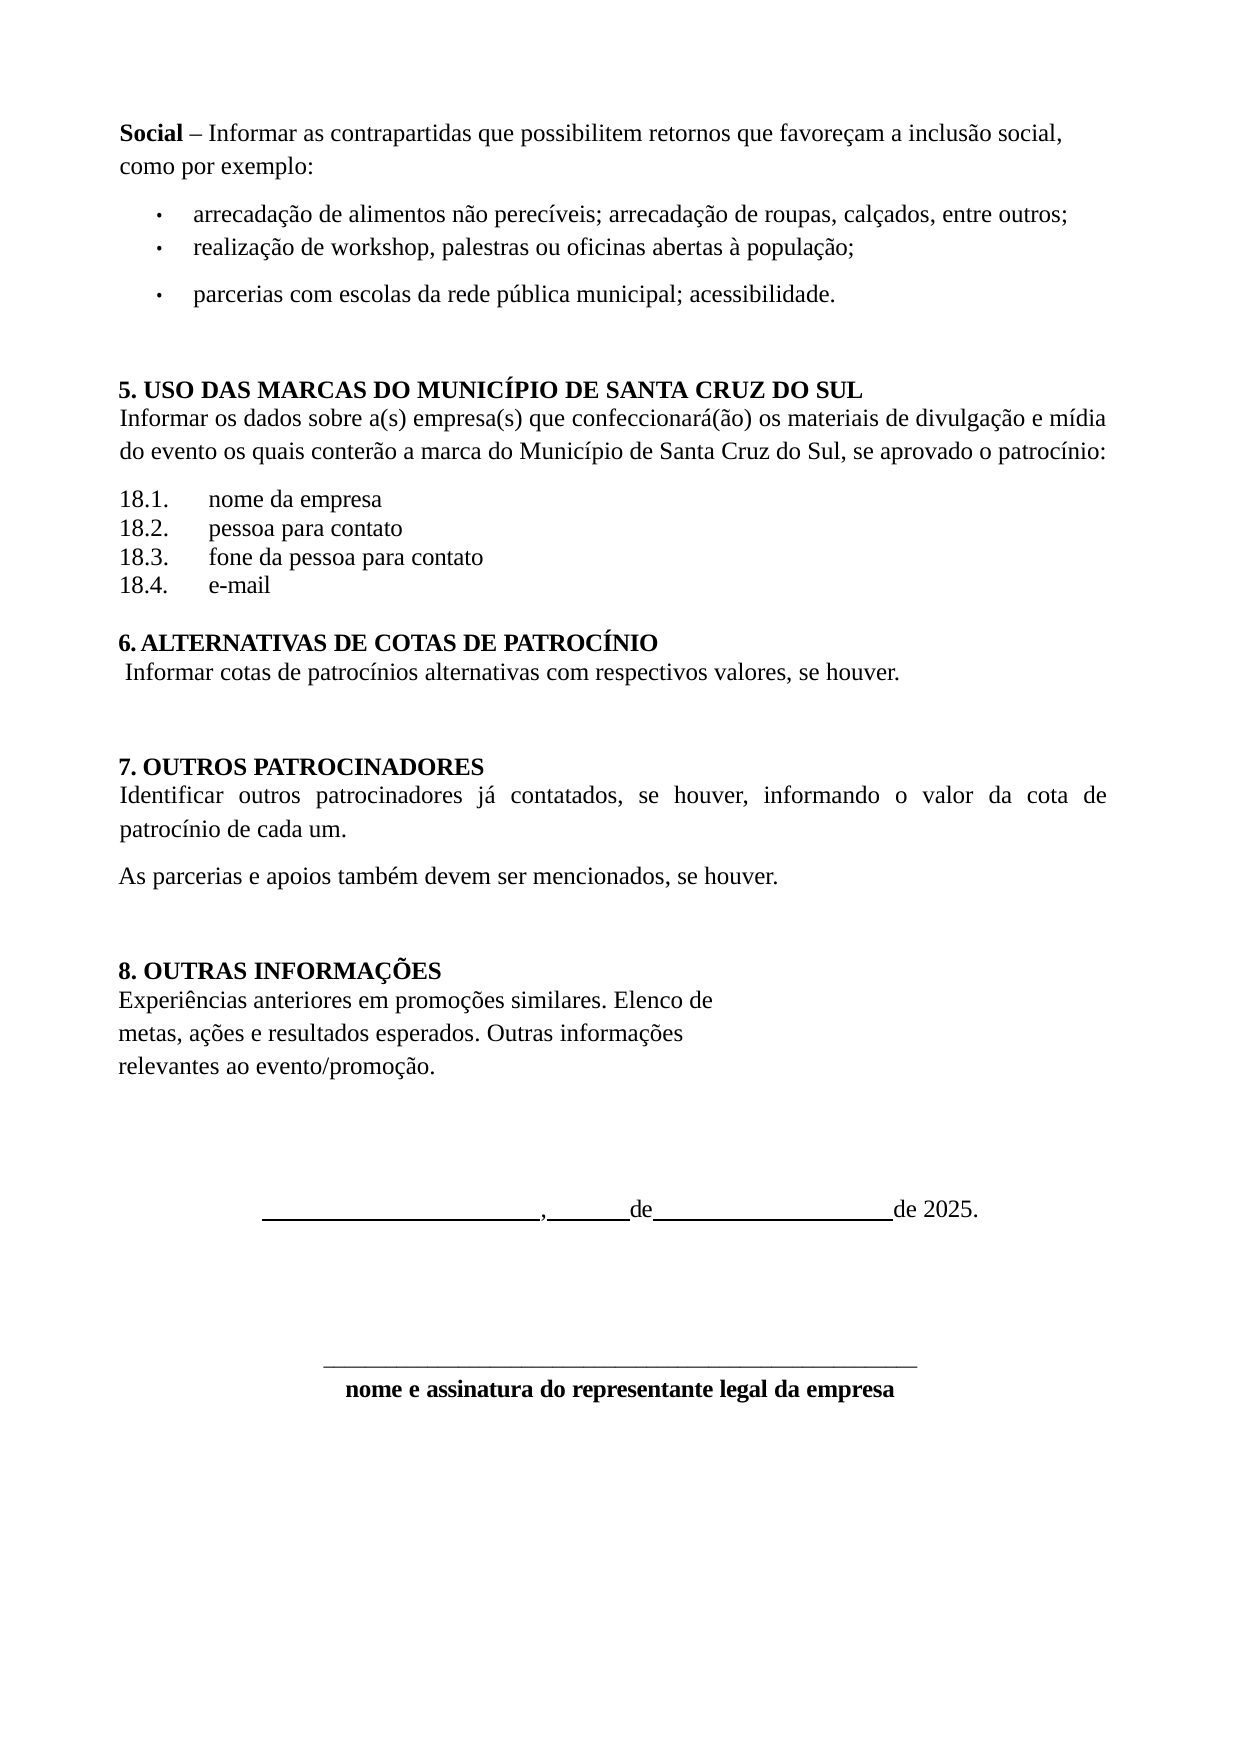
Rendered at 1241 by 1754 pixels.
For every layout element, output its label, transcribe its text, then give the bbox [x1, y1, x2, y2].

list parcerias com escolas da rede pública municipal; acessibilidade. [156, 279, 1122, 308]
text Experiências anteriores em promoções similares. Elenco de metas, ações e resultados esperados. Outras informações relevantes ao evento/promoção. [118, 985, 775, 1080]
list e-mail [119, 570, 1122, 599]
text Informar os dados sobre a(s) empresa(s) que confeccionará(ão) os materiais de divulgação e mídia do evento os quais conterão a marca do Município de Santa Cruz do Sul, se aprovado o patrocínio: [119, 403, 1107, 465]
text Informar cotas de patrocínios alternativas com respectivos valores, se houver. [118, 657, 1122, 685]
list 8. OUTRAS INFORMAÇÕES [118, 956, 1122, 985]
list 7. OUTROS PATROCINADORES [118, 752, 1122, 781]
list 6. ALTERNATIVAS DE COTAS DE PATROCÍNIO [118, 628, 1122, 657]
text nome e assinatura do representante legal da empresa [118, 1374, 1122, 1403]
list arrecadação de alimentos não perecíveis; arrecadação de roupas, calçados, entre outros; [156, 199, 1122, 228]
list nome da empresa [119, 484, 1122, 513]
list fone da pessoa para contato [119, 542, 1122, 570]
list realização de workshop, palestras ou oficinas abertas à população; [156, 232, 1122, 261]
list 5. USO DAS MARCAS DO MUNICÍPIO DE SANTA CRUZ DO SUL [118, 375, 1122, 403]
text Social – Informar as contrapartidas que possibilitem retornos que favoreçam a inclusão social, como por exemplo: [119, 118, 1108, 180]
text Identificar outros patrocinadores já contatados, se houver, informando o valor da cota de patrocínio de cada um. [119, 781, 1107, 842]
text , de de 2025. [118, 1194, 1122, 1223]
text As parcerias e apoios também devem ser mencionados, se houver. [118, 861, 1122, 890]
list pessoa para contato [119, 513, 1122, 542]
text _________________________________________________________ [118, 1346, 1122, 1370]
